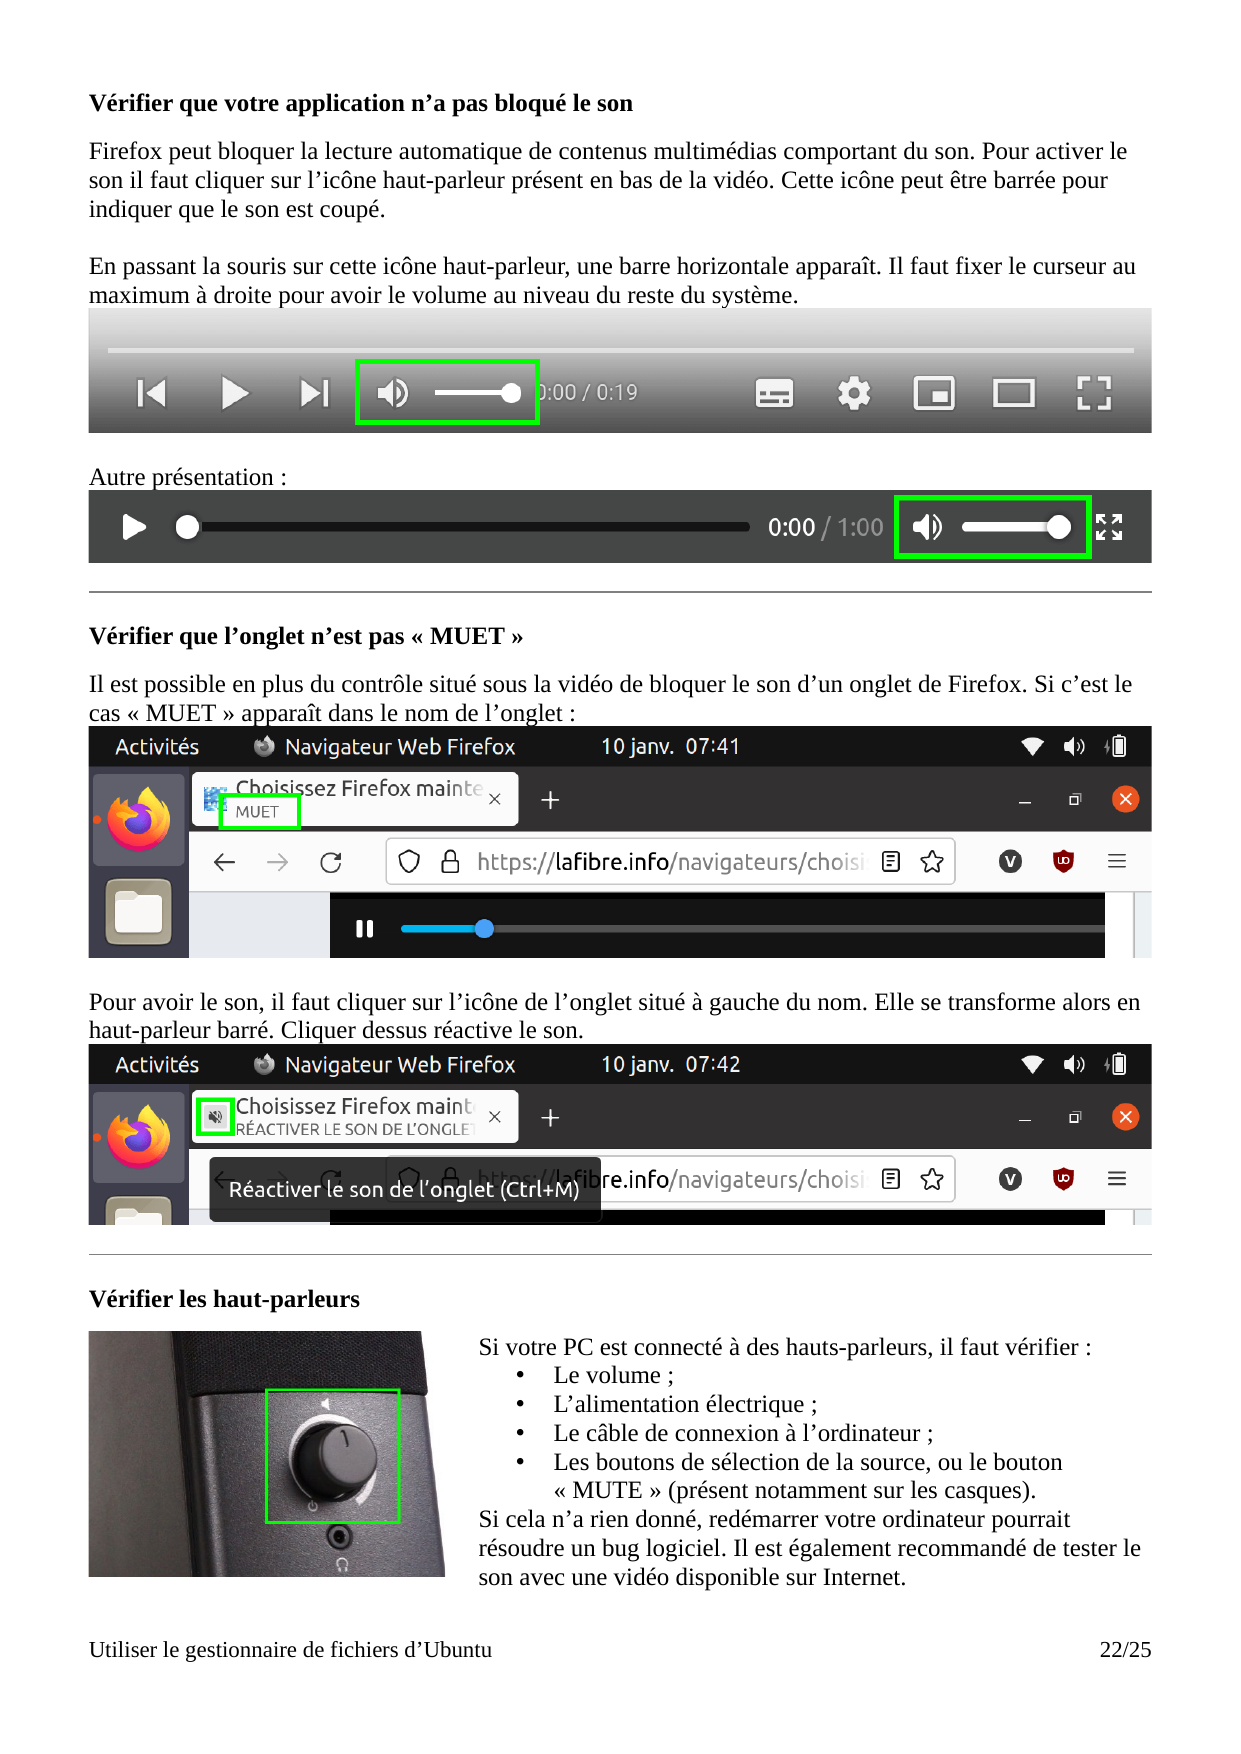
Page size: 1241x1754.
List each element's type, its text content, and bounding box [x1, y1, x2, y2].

text Autre présentation : [88, 462, 1152, 490]
text Si votre PC est connecté à des hauts-parleurs, il faut vérifier : [478, 1332, 1152, 1360]
list Le câble de connexion à l’ordinateur ; [516, 1418, 1152, 1447]
text Il est possible en plus du contrôle situé sous la vidéo de bloquer le son d’un onglet de Firefox. Si c’est le cas « MUET » apparaît dans le nom de l’onglet : [88, 669, 1152, 726]
picture [88, 490, 1152, 563]
text Vérifier que votre application n’a pas bloqué le son [88, 88, 1152, 117]
text Firefox peut bloquer la lecture automatique de contenus multimédias comportant du son. Pour activer le son il faut cliquer sur l’icône haut-parleur présent en bas de la vidéo. Cette icône peut être barrée pour indiquer que le son est coupé. [88, 136, 1152, 223]
list Le volume ; [516, 1360, 1152, 1389]
picture [88, 1044, 1152, 1225]
picture [88, 726, 1152, 958]
text Pour avoir le son, il faut cliquer sur l’icône de l’onglet situé à gauche du nom. Elle se transforme alors en haut-parleur barré. Cliquer dessus réactive le son. [88, 987, 1152, 1044]
picture [88, 308, 1152, 433]
text Vérifier que l’onglet n’est pas « MUET » [88, 621, 1152, 650]
list Les boutons de sélection de la source, ou le bouton « MUTE » (présent notamment sur les casques). [516, 1447, 1152, 1504]
text Si cela n’a rien donné, redémarrer votre ordinateur pourrait résoudre un bug logiciel. Il est également recommandé de tester le son avec une vidéo disponible sur Internet. [478, 1504, 1152, 1590]
list L’alimentation électrique ; [516, 1389, 1152, 1418]
text En passant la souris sur cette icône haut-parleur, une barre horizontale apparaît. Il faut fixer le curseur au maximum à droite pour avoir le volume au niveau du reste du système. [88, 251, 1152, 308]
text Vérifier les haut-parleurs [88, 1284, 1152, 1312]
picture [88, 1331, 446, 1577]
